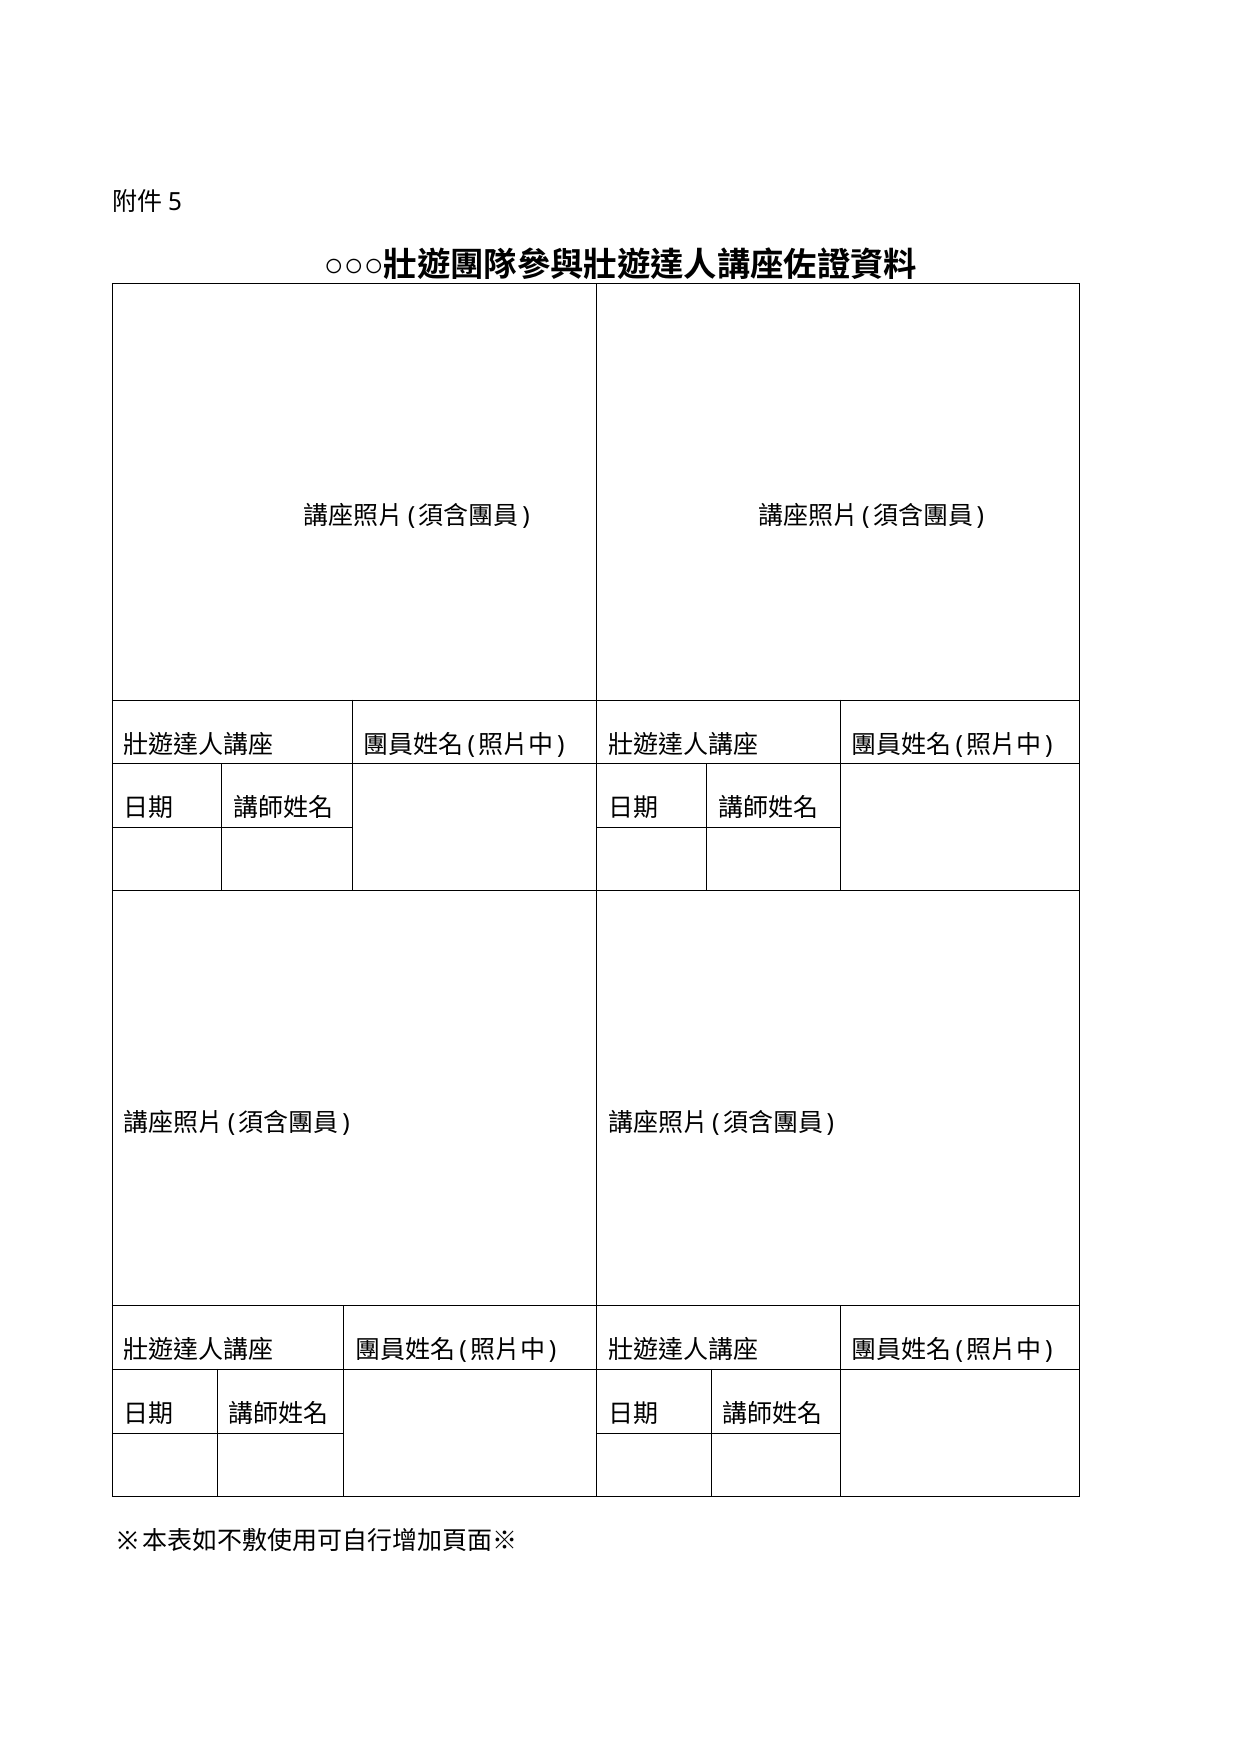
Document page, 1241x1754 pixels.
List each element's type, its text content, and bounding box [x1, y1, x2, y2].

table_cell 團員姓名(照片中) [841, 701, 1079, 763]
table_cell 日期 [597, 764, 706, 827]
table_cell [218, 1434, 343, 1496]
text ※本表如不敷使用可自行增加頁面※ [112, 1497, 1128, 1559]
text ○○○壯遊團隊參與壯遊達人講座佐證資料 [112, 221, 1128, 283]
table_cell 講師姓名 [218, 1370, 343, 1432]
table_cell [353, 764, 596, 890]
table_cell [841, 764, 1079, 890]
table_header 講座照片(須含團員) [597, 284, 1079, 699]
table_cell [597, 828, 706, 890]
text 附件5 [112, 158, 1128, 221]
table_cell 團員姓名(照片中) [841, 1306, 1079, 1369]
table_cell 壯遊達人講座 [113, 701, 352, 763]
table_cell [113, 1434, 217, 1496]
table_header 講座照片(須含團員) [113, 284, 596, 699]
table_cell [344, 1370, 596, 1496]
table_cell [707, 828, 840, 890]
table_cell [712, 1434, 840, 1496]
table_cell 壯遊達人講座 [597, 701, 840, 763]
table_cell 壯遊達人講座 [597, 1306, 840, 1369]
table_cell 講師姓名 [707, 764, 840, 827]
table_cell 日期 [113, 764, 221, 827]
table_cell 壯遊達人講座 [113, 1306, 343, 1369]
table_cell 講座照片(須含團員) [113, 891, 596, 1305]
table_cell 日期 [597, 1370, 711, 1432]
table_cell 日期 [113, 1370, 217, 1432]
table_cell 團員姓名(照片中) [353, 701, 596, 763]
table_cell [113, 828, 221, 890]
table_cell 講師姓名 [712, 1370, 840, 1432]
table_cell [222, 828, 352, 890]
table_cell [841, 1370, 1079, 1496]
table_cell [597, 1434, 711, 1496]
table_cell 團員姓名(照片中) [344, 1306, 596, 1369]
table_cell 講師姓名 [222, 764, 352, 827]
table_cell 講座照片(須含團員) [597, 891, 1079, 1305]
